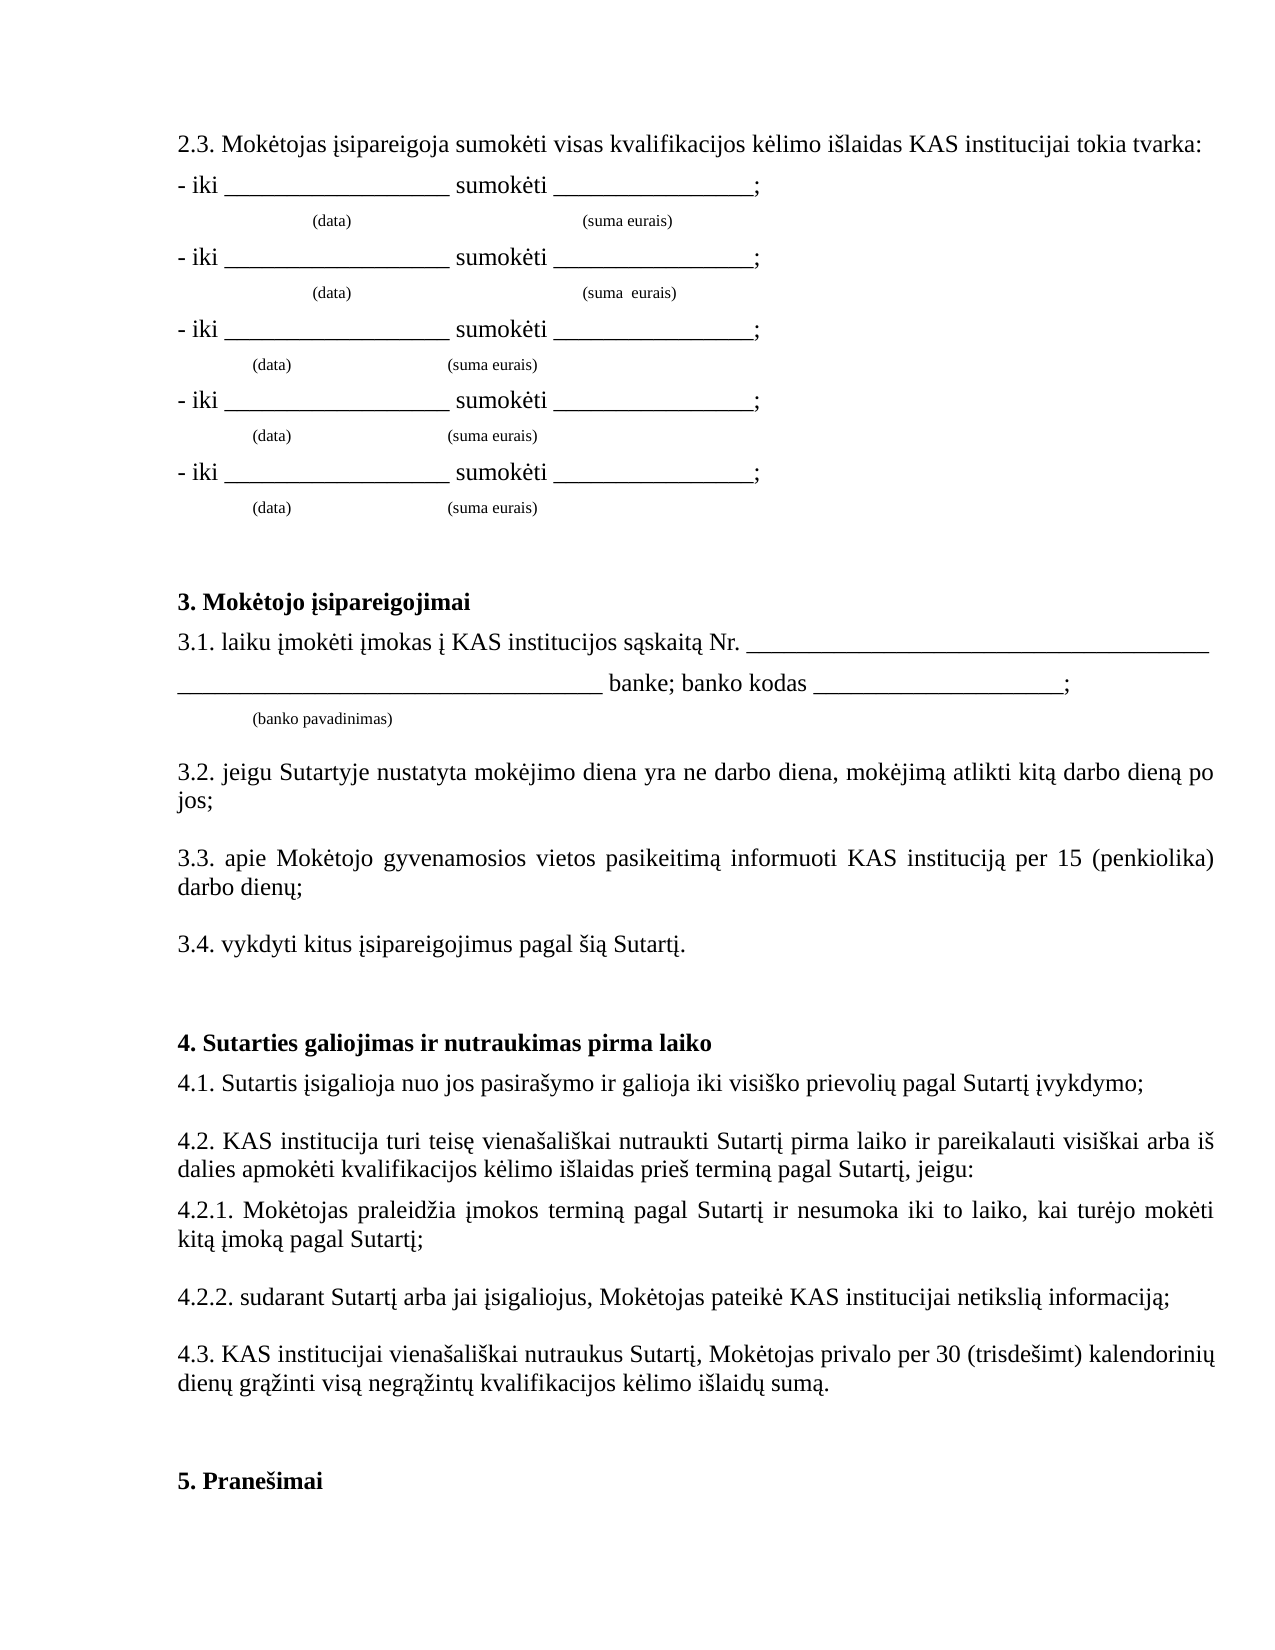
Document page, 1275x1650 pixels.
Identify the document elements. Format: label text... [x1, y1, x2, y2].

text 4.2. KAS institucija turi teisę vienašališkai nutraukti Sutartį pirma laiko ir pareikalauti visiškai arba iš dalies apmokėti kvalifikacijos kėlimo išlaidas prieš terminą pagal Sutartį, jeigu: [177, 1126, 1216, 1183]
text 3.4. vykdyti kitus įsipareigojimus pagal šią Sutartį. [177, 929, 1216, 958]
text __________________________________ banke; banko kodas ____________________; [177, 668, 1216, 697]
text 2.3. Mokėtojas įsipareigoja sumokėti visas kvalifikacijos kėlimo išlaidas KAS institucijai tokia tvarka: [177, 129, 1216, 158]
text 5. Pranešimai [177, 1466, 1216, 1495]
text (data) (suma eurais) [177, 282, 1216, 302]
text - iki __________________ sumokėti ________________; [177, 314, 1216, 342]
text (data) (suma eurais) [177, 426, 1216, 445]
text 4.1. Sutartis įsigalioja nuo jos pasirašymo ir galioja iki visiško prievolių pagal Sutartį įvykdymo; [177, 1068, 1216, 1097]
text (banko pavadinimas) [177, 709, 1216, 728]
text (data) (suma eurais) [177, 354, 1216, 373]
text 3. Mokėtojo įsipareigojimai [177, 587, 1216, 616]
text - iki __________________ sumokėti ________________; [177, 457, 1216, 486]
text 4.2.1. Mokėtojas praleidžia įmokos terminą pagal Sutartį ir nesumoka iki to laiko, kai turėjo mokėti kitą įmoką pagal Sutartį; [177, 1195, 1216, 1253]
text 3.1. laiku įmokėti įmokas į KAS institucijos sąskaitą Nr. _____________________________________ [177, 627, 1216, 656]
text - iki __________________ sumokėti ________________; [177, 170, 1216, 199]
text 4.3. KAS institucijai vienašališkai nutraukus Sutartį, Mokėtojas privalo per 30 (trisdešimt) kalendorinių dienų grąžinti visą negrąžintų kvalifikacijos kėlimo išlaidų sumą. [177, 1339, 1216, 1397]
text - iki __________________ sumokėti ________________; [177, 242, 1216, 271]
text (data) (suma eurais) [177, 211, 1216, 230]
text 3.2. jeigu Sutartyje nustatyta mokėjimo diena yra ne darbo diena, mokėjimą atlikti kitą darbo dieną po jos; [177, 757, 1216, 814]
text - iki __________________ sumokėti ________________; [177, 386, 1216, 414]
text 3.3. apie Mokėtojo gyvenamosios vietos pasikeitimą informuoti KAS instituciją per 15 (penkiolika) darbo dienų; [177, 843, 1216, 901]
text 4. Sutarties galiojimas ir nutraukimas pirma laiko [177, 1028, 1216, 1056]
text 4.2.2. sudarant Sutartį arba jai įsigaliojus, Mokėtojas pateikė KAS institucijai netikslią informaciją; [177, 1282, 1216, 1310]
text (data) (suma eurais) [177, 498, 1216, 517]
